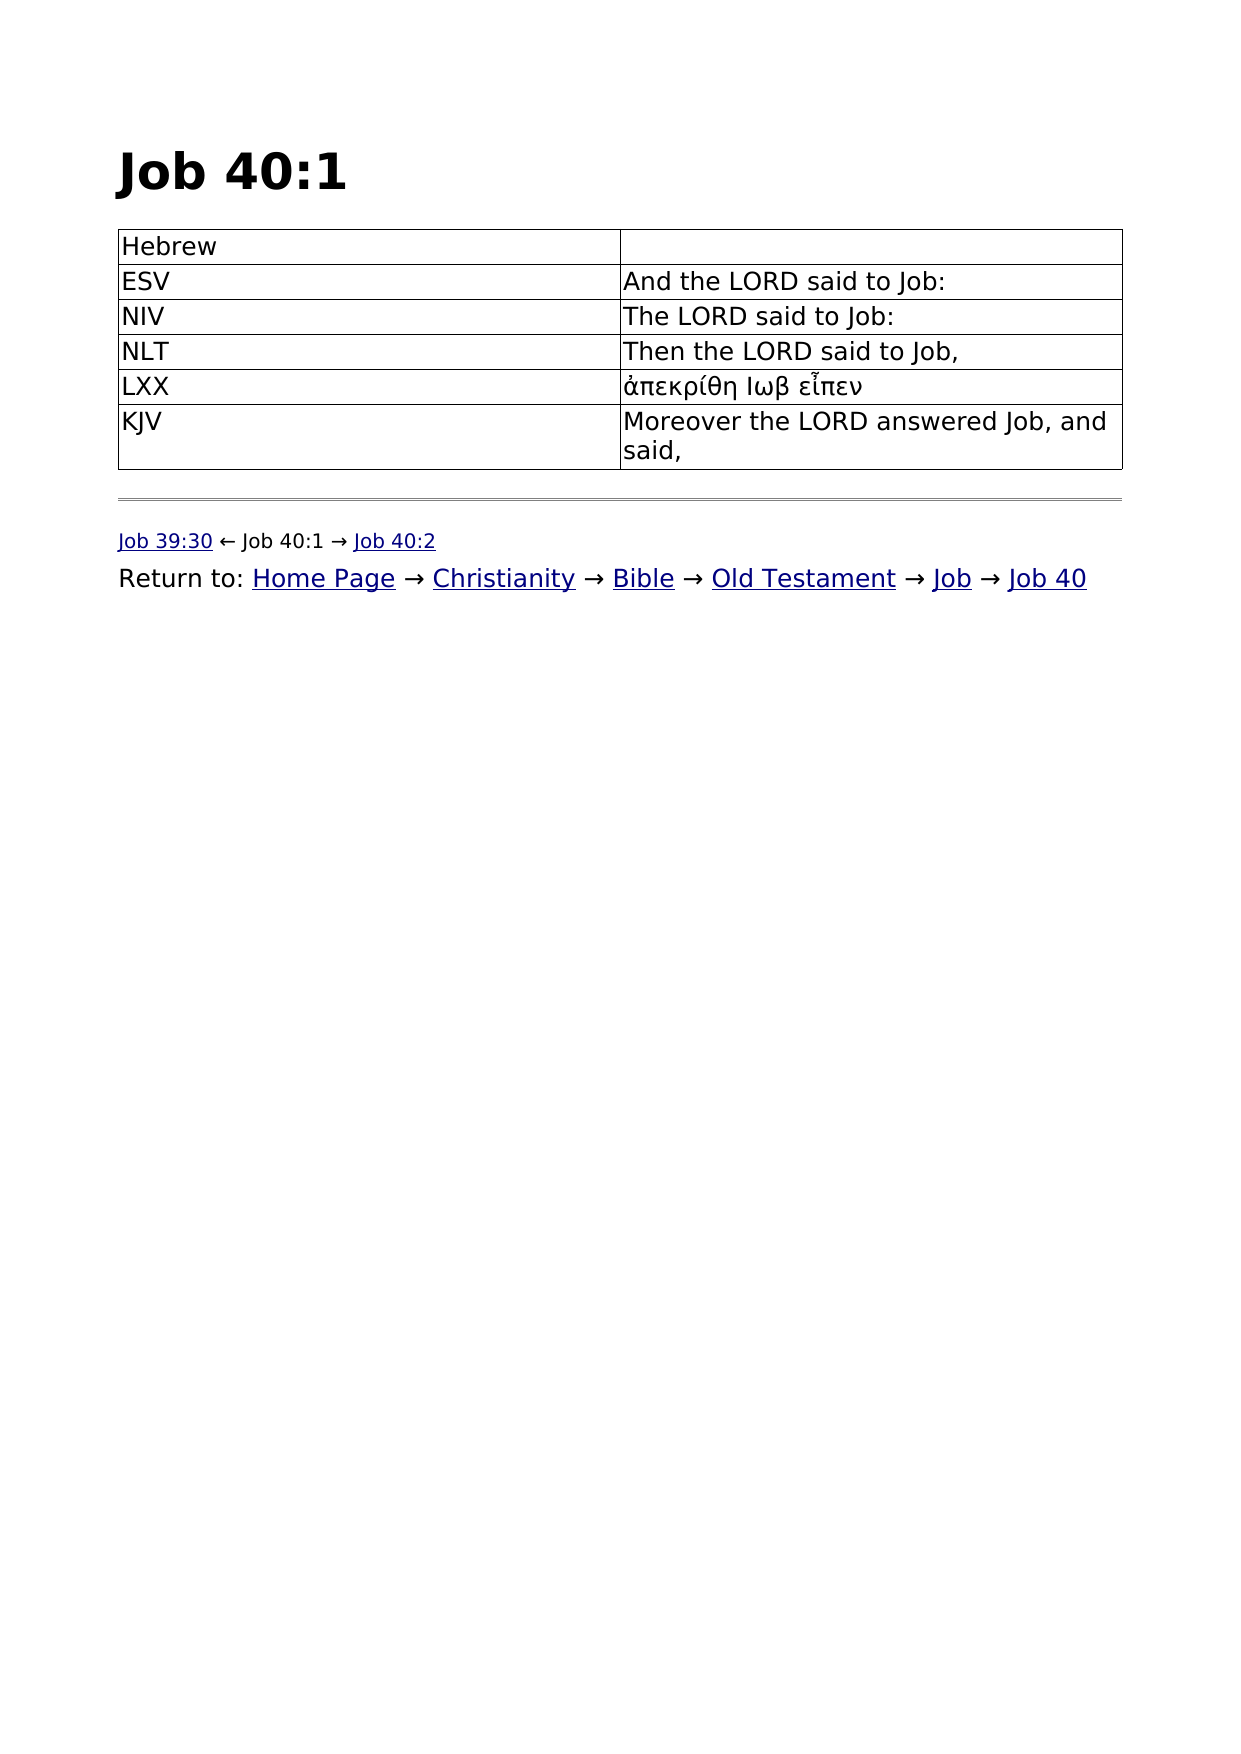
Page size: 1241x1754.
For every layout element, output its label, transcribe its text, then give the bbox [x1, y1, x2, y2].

table_cell NIV [119, 300, 620, 334]
table_cell LXX [119, 370, 620, 404]
table_cell KJV [119, 405, 620, 468]
table_header [621, 230, 1122, 264]
table_header Hebrew [119, 230, 620, 264]
table_cell ἀπεκρίθη Ιωβ εἶπεν [621, 370, 1122, 404]
table_cell NLT [119, 335, 620, 369]
table_cell ESV [119, 265, 620, 299]
text Return to: Home Page → Christianity → Bible → Old Testament → Job → Job 40 [118, 564, 1122, 593]
table_cell Moreover the LORD answered Job, and said, [621, 405, 1122, 468]
table_cell Then the LORD said to Job, [621, 335, 1122, 369]
text Job 39:30 ← Job 40:1 → Job 40:2 [118, 530, 1122, 564]
subtitle Job 40:1 [118, 143, 1122, 201]
table_cell The LORD said to Job: [621, 300, 1122, 334]
table_cell And the LORD said to Job: [621, 265, 1122, 299]
